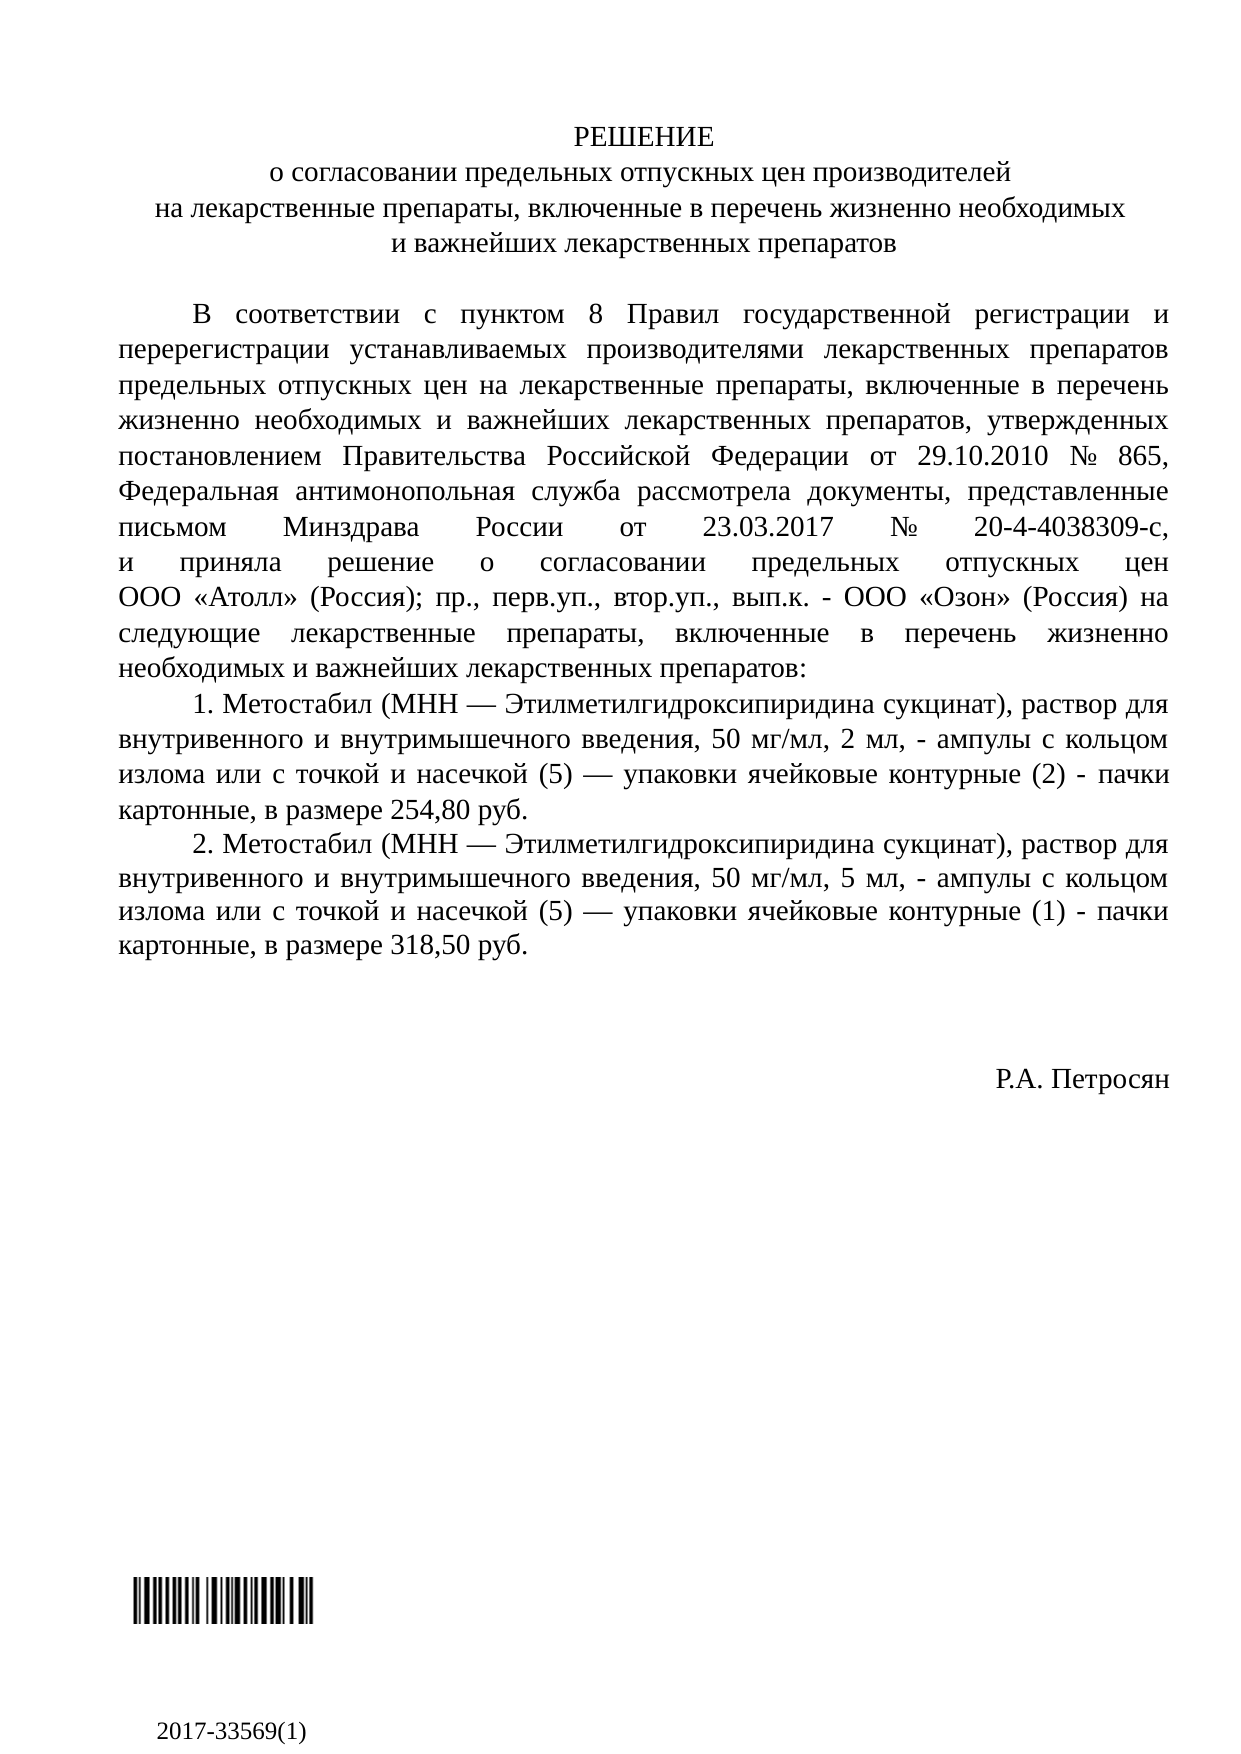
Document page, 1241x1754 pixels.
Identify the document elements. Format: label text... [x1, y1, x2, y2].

text 2. Метостабил (МНН — Этилметилгидроксипиридина сукцинат), раствор для внутривенного и внутримышечного введения, 50 мг/мл, 5 мл, - ампулы с кольцом излома или с точкой и насечкой (5) — упаковки ячейковые контурные (1) - пачки картонные, в размере 318,50 руб. [118, 826, 1170, 961]
text Р.А. Петросян [898, 1061, 1170, 1095]
text В соответствии с пунктом 8 Правил государственной регистрации и перерегистрации устанавливаемых производителями лекарственных препаратов предельных отпускных цен на лекарственные препараты, включенные в перечень жизненно необходимых и важнейших лекарственных препаратов, утвержденных постановлением Правительства Российской Федерации от 29.10.2010 № 865, Федеральная антимонопольная служба рассмотрела документы, представленные письмом Минздрава России от 23.03.2017 № 20-4-4038309-с, и приняла решение о согласовании предельных отпускных цен ООО «Атолл» (Россия); пр., перв.уп., втор.уп., вып.к. - ООО «Озон» (Россия) на следующие лекарственные препараты, включенные в перечень жизненно необходимых и важнейших лекарственных препаратов: [118, 295, 1170, 685]
picture [118, 1577, 331, 1624]
text РЕШЕНИЕ [118, 118, 1170, 153]
text на лекарственные препараты, включенные в перечень жизненно необходимых [118, 189, 1170, 224]
text и важнейших лекарственных препаратов [118, 224, 1170, 260]
text о согласовании предельных отпускных цен производителей [118, 153, 1170, 189]
text 1. Метостабил (МНН — Этилметилгидроксипиридина сукцинат), раствор для внутривенного и внутримышечного введения, 50 мг/мл, 2 мл, - ампулы с кольцом излома или с точкой и насечкой (5) — упаковки ячейковые контурные (2) - пачки картонные, в размере 254,80 руб. [118, 685, 1170, 826]
